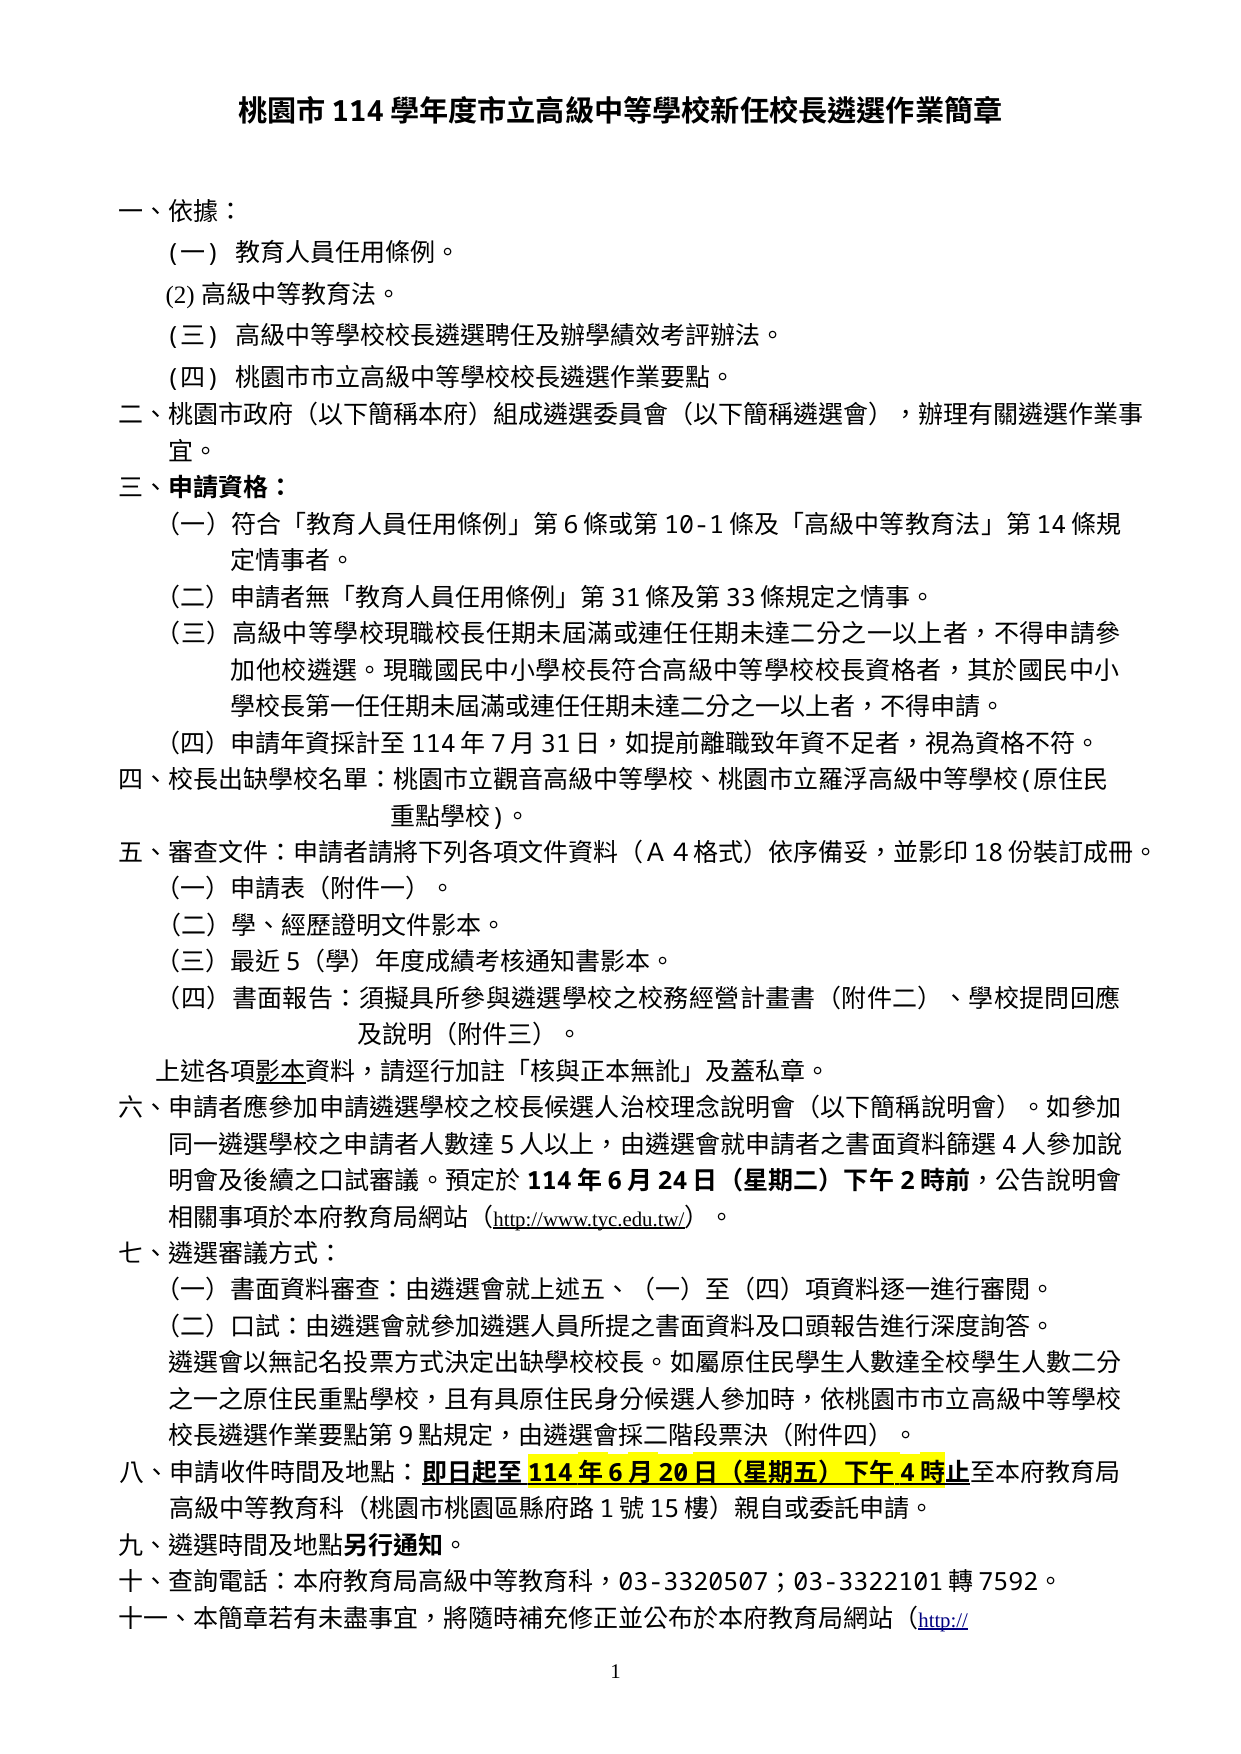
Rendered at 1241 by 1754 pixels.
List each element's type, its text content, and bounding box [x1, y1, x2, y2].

text （一）書面資料審查：由遴選會就上述五、（一）至（四）項資料逐一進行審閱。 [118, 1270, 1122, 1306]
text （一）申請表（附件一）。 [118, 869, 1122, 905]
text （二）口試：由遴選會就參加遴選人員所提之書面資料及口頭報告進行深度詢答。 [118, 1306, 1122, 1343]
text 五、審查文件：申請者請將下列各項文件資料（Ａ４格式）依序備妥，並影印18份裝訂成冊。 [118, 832, 1137, 869]
text （四）書面報告：須擬具所參與遴選學校之校務經營計畫書（附件二）、學校提問回應及說明（附件三）。 [156, 978, 1122, 1051]
text (三) 高級中等學校校長遴選聘任及辦學績效考評辦法。 [165, 311, 1122, 353]
text 十、查詢電話：本府教育局高級中等教育科，03-3320507；03-3322101轉7592。 [118, 1561, 1122, 1598]
text 八、申請收件時間及地點：即日起至114年6月20日（星期五）下午4時止至本府教育局高級中等教育科（桃園市桃園區縣府路1號15樓）親自或委託申請。 [119, 1452, 1122, 1525]
text （二）申請者無「教育人員任用條例」第31條及第33條規定之情事。 [156, 577, 1122, 613]
text （二）學、經歷證明文件影本。 [118, 905, 1122, 942]
text 七、遴選審議方式： [118, 1233, 1122, 1270]
text 二、桃園市政府（以下簡稱本府）組成遴選委員會（以下簡稱遴選會），辦理有關遴選作業事宜。 [118, 395, 1152, 468]
list 高級中等教育法。 [165, 270, 1122, 311]
text (四) 桃園市市立高級中等學校校長遴選作業要點。 [165, 353, 1122, 395]
text 九、遴選時間及地點另行通知。 [118, 1525, 1122, 1561]
text 六、申請者應參加申請遴選學校之校長候選人治校理念說明會（以下簡稱說明會）。如參加同一遴選學校之申請者人數達5人以上，由遴選會就申請者之書面資料篩選4人參加說明會及後續之口試審議。預定於114年6月24日（星期二）下午2時前，公告說明會相關事項於本府教育局網站（http://www.tyc.edu.tw/）。 [118, 1087, 1122, 1233]
text 上述各項影本資料，請逕行加註「核與正本無訛」及蓋私章。 [118, 1051, 1122, 1087]
text 十一、本簡章若有未盡事宜，將隨時補充修正並公布於本府教育局網站（http:// [118, 1598, 1122, 1634]
text 遴選會以無記名投票方式決定出缺學校校長。如屬原住民學生人數達全校學生人數二分之一之原住民重點學校，且有具原住民身分候選人參加時，依桃園市市立高級中等學校校長遴選作業要點第9點規定，由遴選會採二階段票決（附件四）。 [168, 1343, 1122, 1452]
text 桃園市114學年度市立高級中等學校新任校長遴選作業簡章 [118, 93, 1122, 129]
text 四、校長出缺學校名單：桃園市立觀音高級中等學校、桃園市立羅浮高級中等學校(原住民重點學校)。 [118, 759, 1122, 832]
text 一、依據： [118, 192, 1122, 228]
text （三）高級中等學校現職校長任期未屆滿或連任任期未達二分之一以上者，不得申請參加他校遴選。現職國民中小學校長符合高級中等學校校長資格者，其於國民中小學校長第一任任期未屆滿或連任任期未達二分之一以上者，不得申請。 [156, 613, 1122, 723]
text （四）申請年資採計至114年7月31日，如提前離職致年資不足者，視為資格不符。 [156, 723, 1122, 759]
text （一）符合「教育人員任用條例」第6條或第10-1條及「高級中等教育法」第14條規定情事者。 [156, 504, 1122, 577]
text 三、申請資格： [118, 468, 1122, 504]
text （三）最近5（學）年度成績考核通知書影本。 [118, 942, 1122, 978]
text (一) 教育人員任用條例。 [165, 228, 1122, 270]
